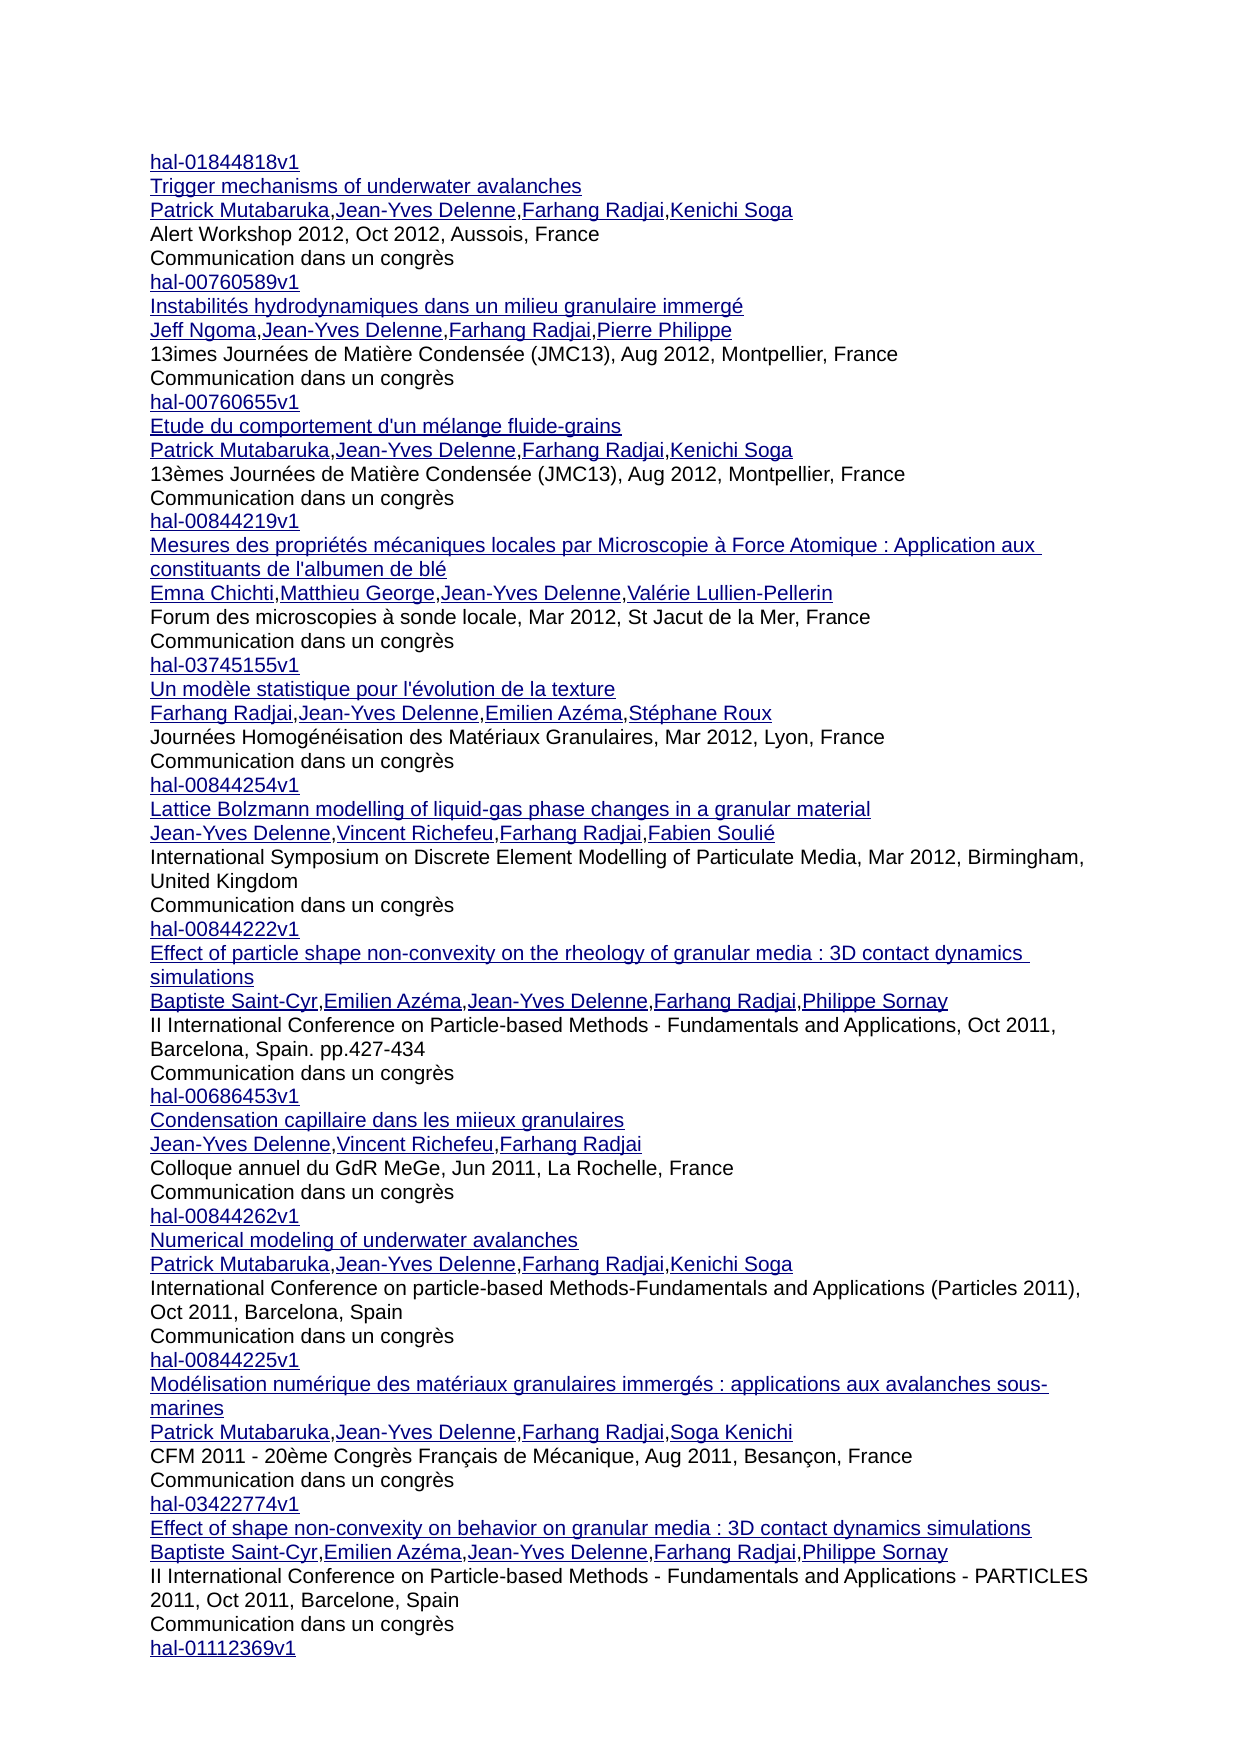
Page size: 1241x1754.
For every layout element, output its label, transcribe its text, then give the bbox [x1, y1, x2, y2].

table_cell hal-01844818v1 [150, 150, 1090, 174]
table_cell Instabilités hydrodynamiques dans un milieu granulaire immergé Jeff Ngoma,Jean-Yves Delenne,Farhang Radjai,Pierre Philippe 13imes Journées de Matière Condensée (JMC13), Aug 2012, Montpellier, France Communication dans un congrès hal-00760655v1 [150, 294, 1090, 413]
table_cell Effect of shape non-convexity on behavior on granular media : 3D contact dynamics simulations Baptiste Saint-Cyr,Emilien Azéma,Jean-Yves Delenne,Farhang Radjai,Philippe Sornay II International Conference on Particle-based Methods - Fundamentals and Applications - PARTICLES 2011, Oct 2011, Barcelone, Spain Communication dans un congrès hal-01112369v1 [150, 1516, 1090, 1659]
table_cell Effect of particle shape non-convexity on the rheology of granular media : 3D contact dynamics simulations Baptiste Saint-Cyr,Emilien Azéma,Jean-Yves Delenne,Farhang Radjai,Philippe Sornay II International Conference on Particle-based Methods - Fundamentals and Applications, Oct 2011, Barcelona, Spain. pp.427-434 Communication dans un congrès hal-00686453v1 [150, 941, 1090, 1108]
table_cell Trigger mechanisms of underwater avalanches Patrick Mutabaruka,Jean-Yves Delenne,Farhang Radjai,Kenichi Soga Alert Workshop 2012, Oct 2012, Aussois, France Communication dans un congrès hal-00760589v1 [150, 174, 1090, 294]
table_cell Mesures des propriétés mécaniques locales par Microscopie à Force Atomique : Application aux constituants de l'albumen de blé Emna Chichti,Matthieu George,Jean-Yves Delenne,Valérie Lullien-Pellerin Forum des microscopies à sonde locale, Mar 2012, St Jacut de la Mer, France Communication dans un congrès hal-03745155v1 [150, 533, 1090, 677]
table_cell Modélisation numérique des matériaux granulaires immergés : applications aux avalanches sous-marines Patrick Mutabaruka,Jean-Yves Delenne,Farhang Radjai,Soga Kenichi CFM 2011 - 20ème Congrès Français de Mécanique, Aug 2011, Besançon, France Communication dans un congrès hal-03422774v1 [150, 1372, 1090, 1516]
table_cell Condensation capillaire dans les miieux granulaires Jean-Yves Delenne,Vincent Richefeu,Farhang Radjai Colloque annuel du GdR MeGe, Jun 2011, La Rochelle, France Communication dans un congrès hal-00844262v1 [150, 1108, 1090, 1228]
table_cell Un modèle statistique pour l'évolution de la texture Farhang Radjai,Jean-Yves Delenne,Emilien Azéma,Stéphane Roux Journées Homogénéisation des Matériaux Granulaires, Mar 2012, Lyon, France Communication dans un congrès hal-00844254v1 [150, 677, 1090, 797]
table_cell Lattice Bolzmann modelling of liquid-gas phase changes in a granular material Jean-Yves Delenne,Vincent Richefeu,Farhang Radjai,Fabien Soulié International Symposium on Discrete Element Modelling of Particulate Media, Mar 2012, Birmingham, United Kingdom Communication dans un congrès hal-00844222v1 [150, 797, 1090, 941]
table_cell Etude du comportement d'un mélange fluide-grains Patrick Mutabaruka,Jean-Yves Delenne,Farhang Radjai,Kenichi Soga 13èmes Journées de Matière Condensée (JMC13), Aug 2012, Montpellier, France Communication dans un congrès hal-00844219v1 [150, 414, 1090, 533]
table_cell Numerical modeling of underwater avalanches Patrick Mutabaruka,Jean-Yves Delenne,Farhang Radjai,Kenichi Soga International Conference on particle-based Methods-Fundamentals and Applications (Particles 2011), Oct 2011, Barcelona, Spain Communication dans un congrès hal-00844225v1 [150, 1228, 1090, 1372]
